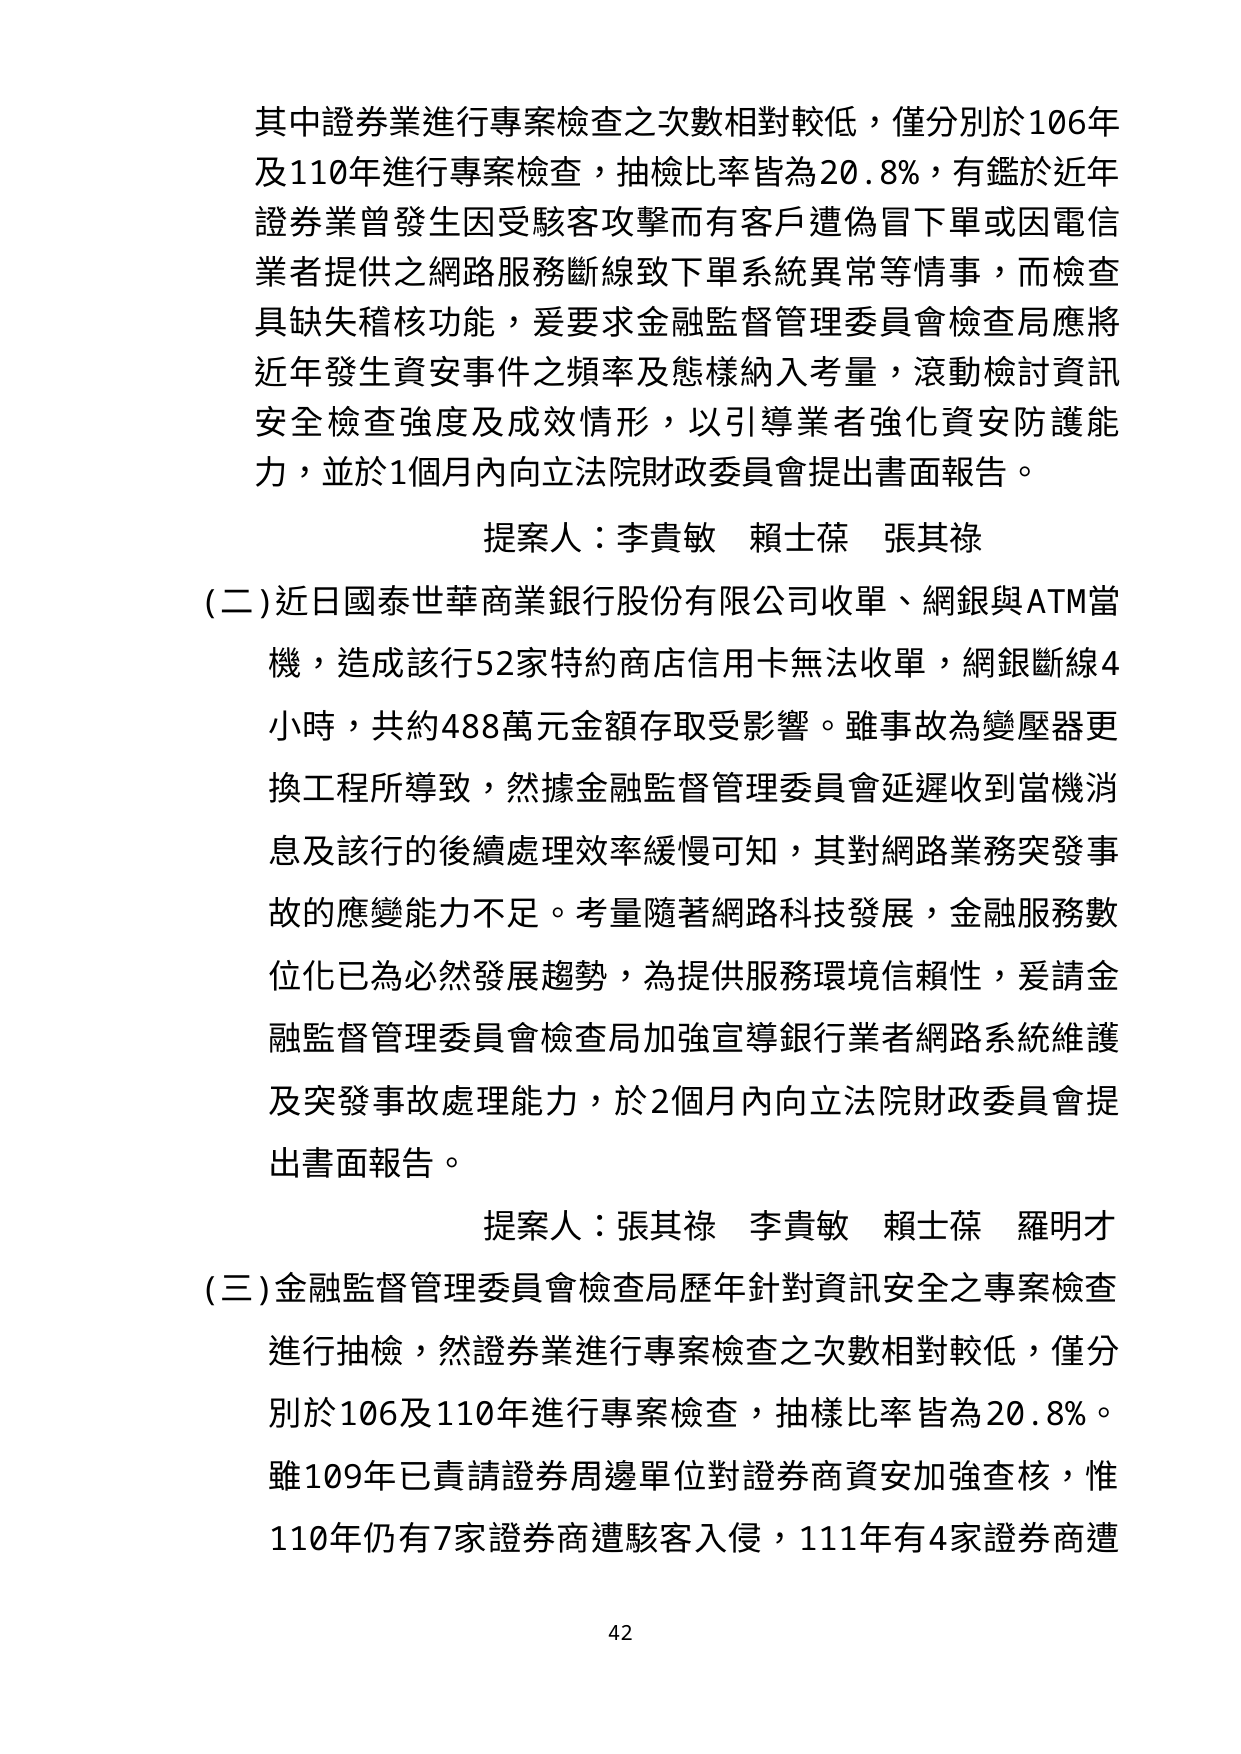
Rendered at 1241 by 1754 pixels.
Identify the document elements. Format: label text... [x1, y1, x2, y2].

text 提案人：李貴敏 賴士葆 張其祿 [483, 494, 1120, 557]
text (三)金融監督管理委員會檢查局歷年針對資訊安全之專案檢查進行抽檢，然證券業進行專案檢查之次數相對較低，僅分別於106及110年進行專案檢查，抽樣比率皆為20.8%。雖109年已責請證券周邊單位對證券商資安加強查核，惟110年仍有7家證券商遭駭客入侵，111年有4家證券商遭 [200, 1244, 1120, 1557]
text (二)近日國泰世華商業銀行股份有限公司收單、網銀與ATM當機，造成該行52家特約商店信用卡無法收單，網銀斷線4小時，共約488萬元金額存取受影響。雖事故為變壓器更換工程所導致，然據金融監督管理委員會延遲收到當機消息及該行的後續處理效率緩慢可知，其對網路業務突發事故的應變能力不足。考量隨著網路科技發展，金融服務數位化已為必然發展趨勢，為提供服務環境信賴性，爰請金融監督管理委員會檢查局加強宣導銀行業者網路系統維護及突發事故處理能力，於2個月內向立法院財政委員會提出書面報告。 [200, 557, 1120, 1182]
text 提案人：張其祿 李貴敏 賴士葆 羅明才 [483, 1182, 1120, 1244]
text 其中證券業進行專案檢查之次數相對較低，僅分別於106年及110年進行專案檢查，抽檢比率皆為20.8%，有鑑於近年證券業曾發生因受駭客攻擊而有客戶遭偽冒下單或因電信業者提供之網路服務斷線致下單系統異常等情事，而檢查具缺失稽核功能，爰要求金融監督管理委員會檢查局應將近年發生資安事件之頻率及態樣納入考量，滾動檢討資訊安全檢查強度及成效情形，以引導業者強化資安防護能力，並於1個月內向立法院財政委員會提出書面報告。 [121, 94, 1120, 494]
